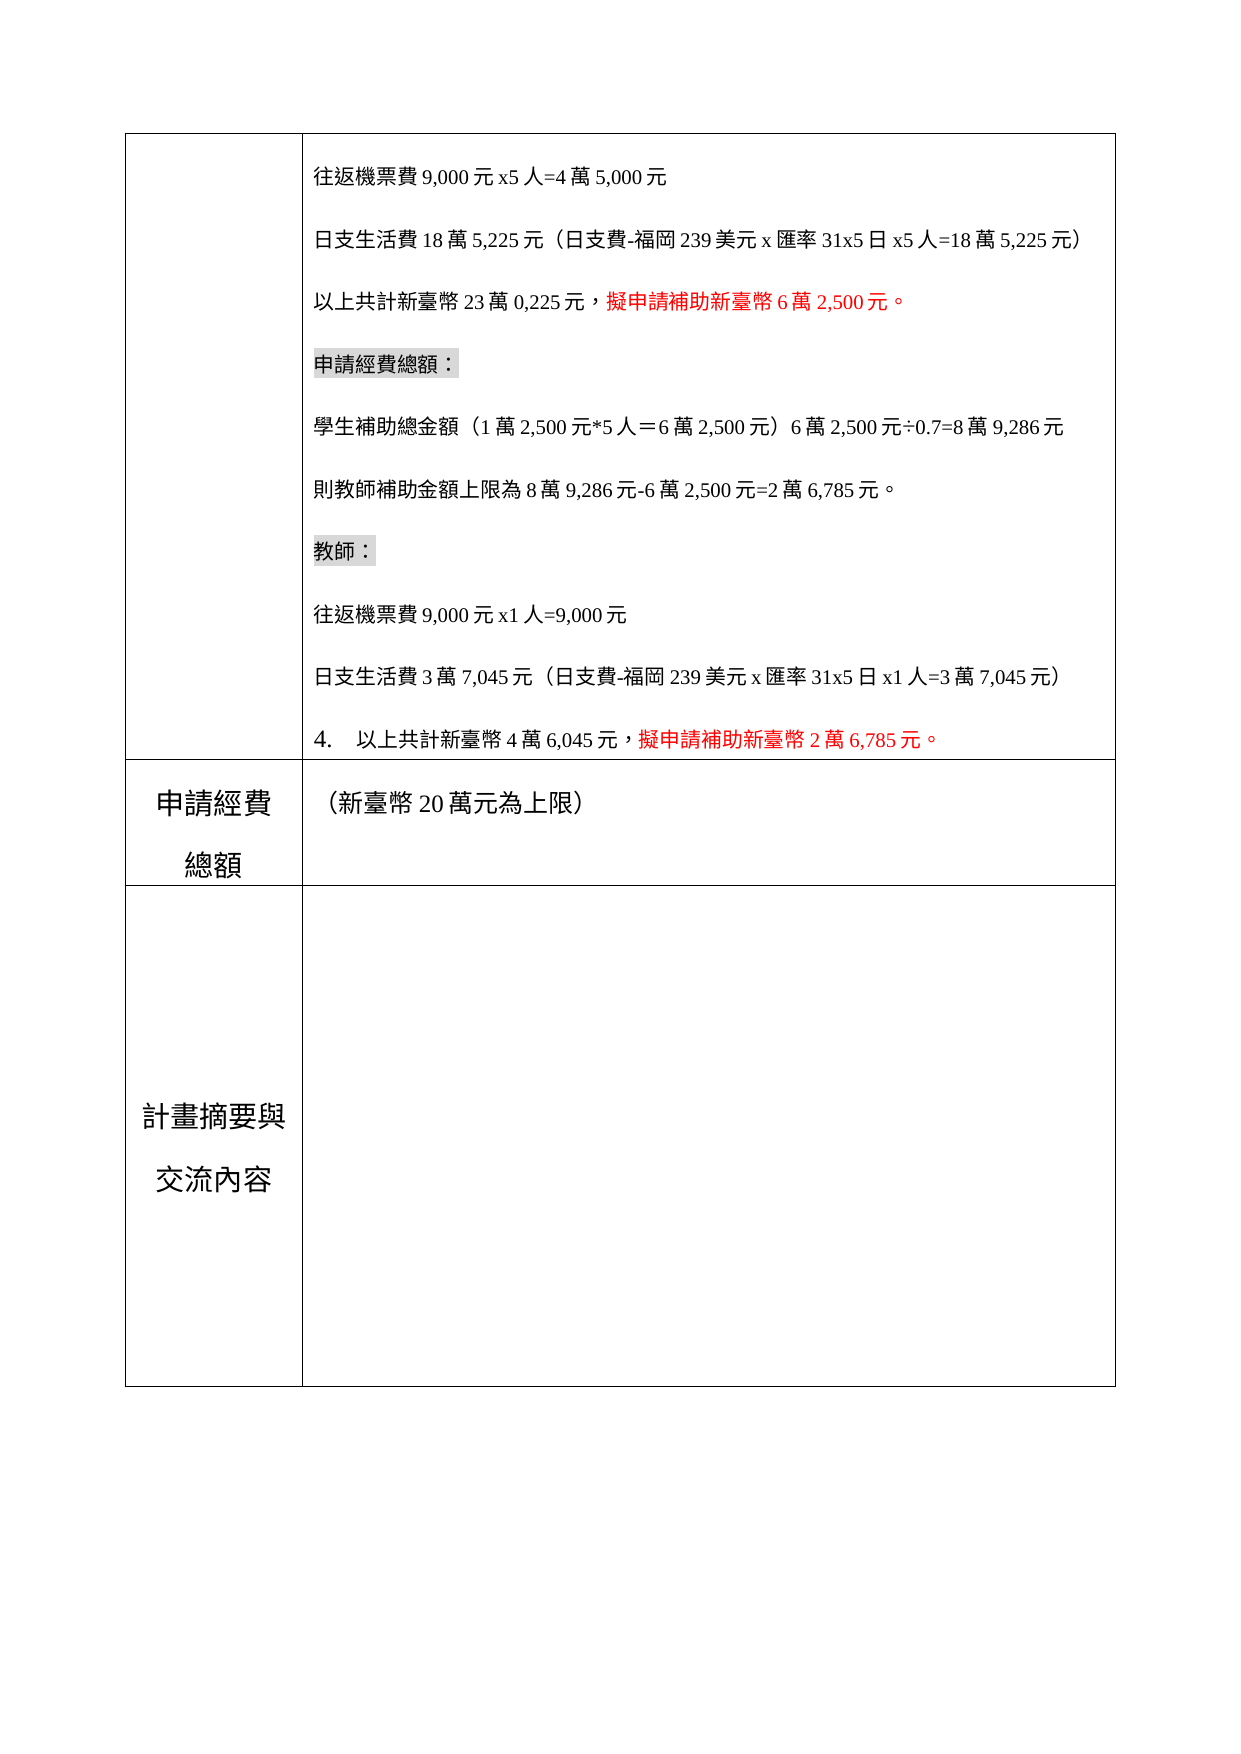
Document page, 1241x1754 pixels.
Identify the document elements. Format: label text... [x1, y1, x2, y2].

table_cell 申請經費 總額 [126, 760, 302, 885]
table_cell （新臺幣20萬元為上限） [303, 760, 1115, 885]
table_cell 往返機票費9,000元x5人=4萬5,000元 日支生活費18萬5,225元（日支費-福岡239美元x匯率31x5日x5人=18萬5,225元） 以上共計新臺幣23萬0,225元，擬申請補助新臺幣6萬2,500元。 申請經費總額： 學生補助總金額（1萬2,500元*5人＝6萬2,500元）6萬2,500元÷0.7=8萬9,286元 則教師補助金額上限為8萬9,286元-6萬2,500元=2萬6,785元。 教師： 往返機票費9,000元x1人=9,000元 日支生活費3萬7,045元（日支費-福岡239美元x匯率31x5日x1人=3萬7,045元） 以上共計新臺幣4萬6,045元，擬申請補助新臺幣2萬6,785元。 [303, 134, 1115, 759]
table_cell [126, 134, 302, 759]
table_cell 計畫摘要與交流內容 [126, 886, 302, 1386]
table_cell [303, 886, 1115, 1386]
